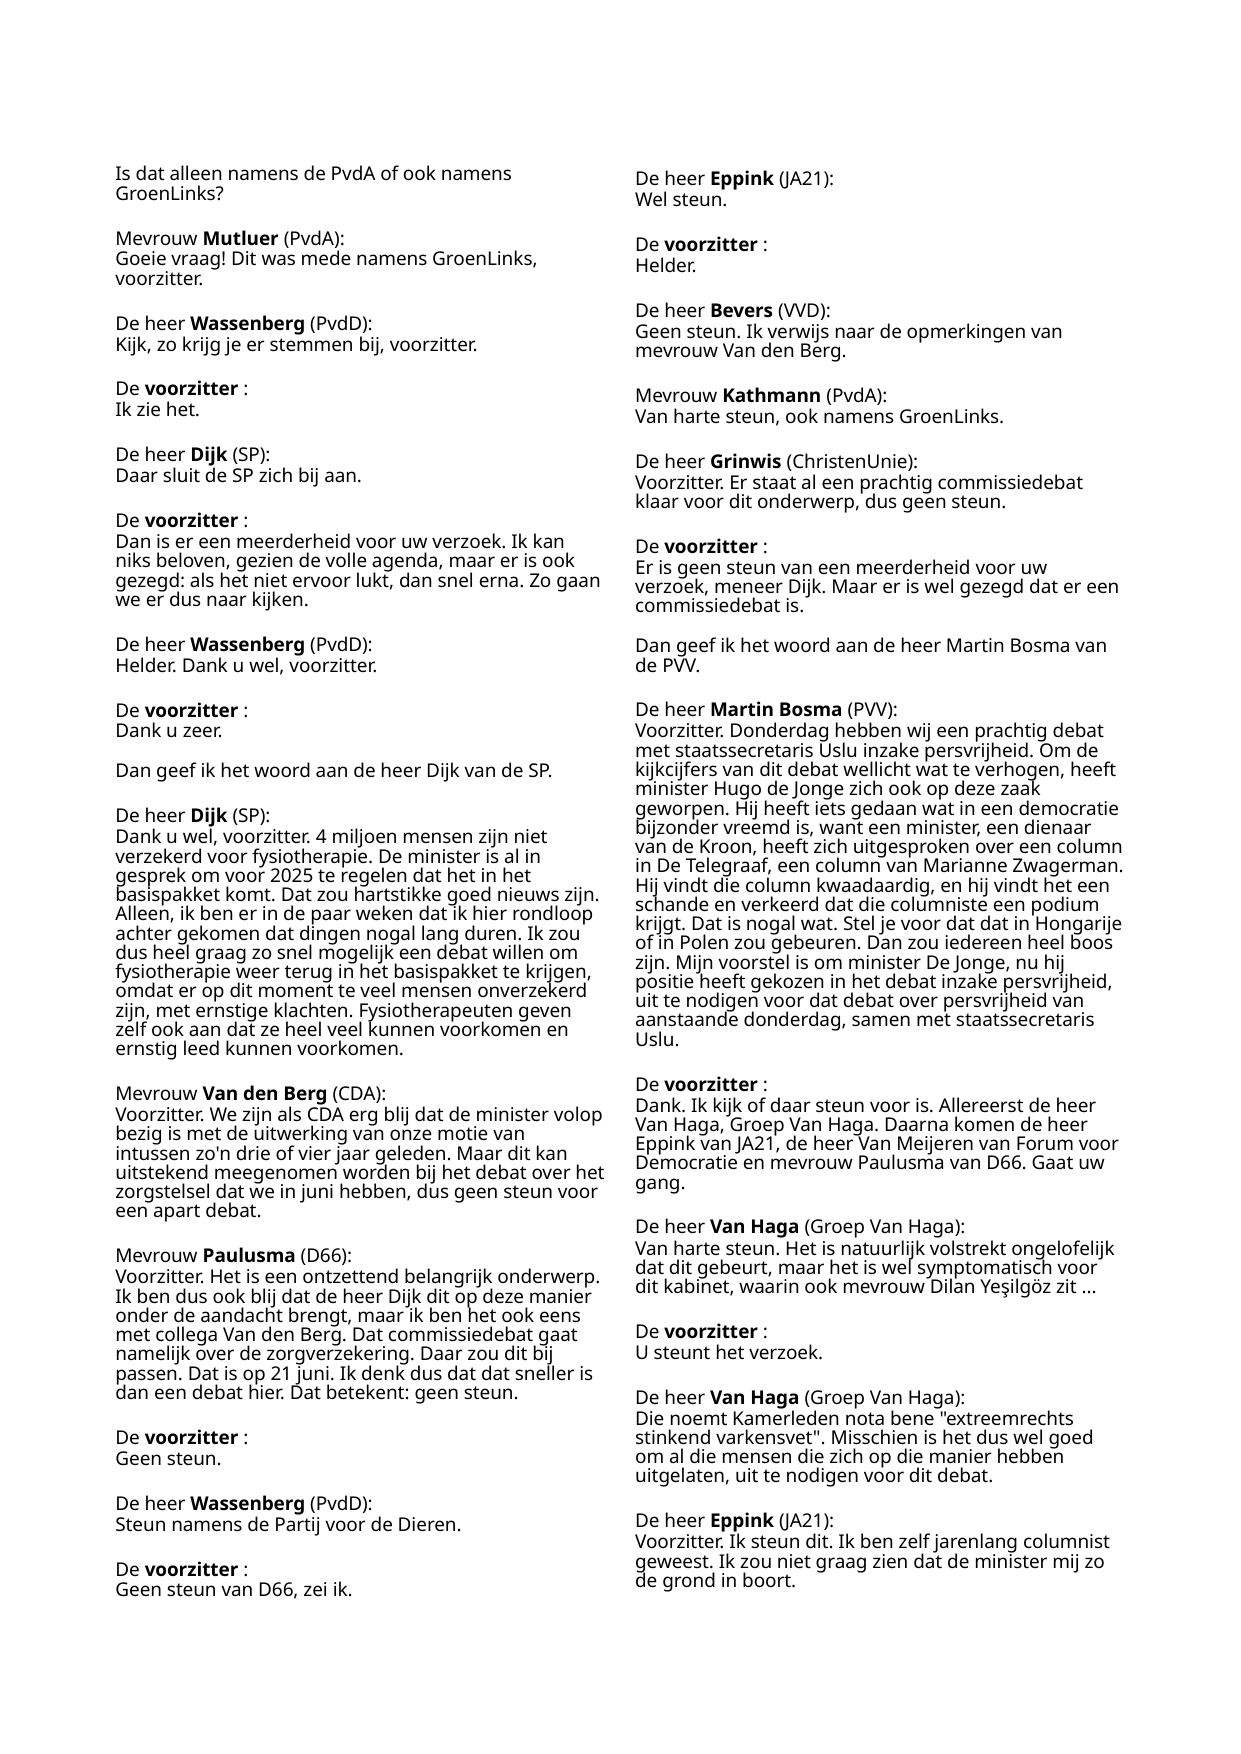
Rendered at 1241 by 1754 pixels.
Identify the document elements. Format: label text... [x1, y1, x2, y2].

text Geen steun. [115, 1450, 605, 1469]
text De heer Dijk (SP): [115, 803, 605, 828]
text De voorzitter : [635, 1318, 1125, 1344]
text Dank. Ik kijk of daar steun voor is. Allereerst de heer Van Haga, Groep Van Haga. Daarna komen de heer Eppink van JA21, de heer Van Meijeren van Forum voor Democratie en mevrouw Paulusma van D66. Gaat uw gang. [635, 1097, 1125, 1193]
text Mevrouw Paulusma (D66): [115, 1243, 605, 1268]
text Geen steun. Ik verwijs naar de opmerkingen van mevrouw Van den Berg. [635, 323, 1125, 361]
text De heer Eppink (JA21): [635, 165, 1125, 191]
text Is dat alleen namens de PvdA of ook namens GroenLinks? [115, 165, 605, 204]
text Ik zie het. [115, 401, 605, 421]
text Voorzitter. Donderdag hebben wij een prachtig debat met staatssecretaris Uslu inzake persvrijheid. Om de kijkcijfers van dit debat wellicht wat te verhogen, heeft minister Hugo de Jonge zich ook op deze zaak geworpen. Hij heeft iets gedaan wat in een democratie bijzonder vreemd is, want een minister, een dienaar van de Kroon, heeft zich uitgesproken over een column in De Telegraaf, een column van Marianne Zwagerman. Hij vindt die column kwaadaardig, en hij vindt het een schande en verkeerd dat die columniste een podium krijgt. Dat is nogal wat. Stel je voor dat dat in Hongarije of in Polen zou gebeuren. Dan zou iedereen heel boos zijn. Mijn voorstel is om minister De Jonge, nu hij positie heeft gekozen in het debat inzake persvrijheid, uit te nodigen voor dat debat over persvrijheid van aanstaande donderdag, samen met staatssecretaris Uslu. [635, 722, 1125, 1050]
text De voorzitter : [635, 533, 1125, 559]
text Geen steun van D66, zei ik. [115, 1581, 605, 1601]
text Er is geen steun van een meerderheid voor uw verzoek, meneer Dijk. Maar er is wel gezegd dat er een commissiedebat is. [635, 559, 1125, 617]
text De heer Bevers (VVD): [635, 297, 1125, 323]
text De heer Wassenberg (PvdD): [115, 1490, 605, 1516]
text Dan is er een meerderheid voor uw verzoek. Ik kan niks beloven, gezien de volle agenda, maar er is ook gezegd: als het niet ervoor lukt, dan snel erna. Zo gaan we er dus naar kijken. [115, 533, 605, 610]
text De voorzitter : [115, 697, 605, 722]
text Wel steun. [635, 191, 1125, 210]
text Dank u zeer. [115, 722, 605, 742]
text De voorzitter : [115, 1424, 605, 1450]
text De heer Wassenberg (PvdD): [115, 631, 605, 657]
text De heer Van Haga (Groep Van Haga): [635, 1214, 1125, 1239]
text Voorzitter. Ik steun dit. Ik ben zelf jarenlang columnist geweest. Ik zou niet graag zien dat de minister mij zo de grond in boort. [635, 1533, 1125, 1591]
text Van harte steun, ook namens GroenLinks. [635, 408, 1125, 427]
text De heer Wassenberg (PvdD): [115, 310, 605, 336]
text De voorzitter : [115, 1556, 605, 1581]
text Helder. [635, 257, 1125, 276]
text Helder. Dank u wel, voorzitter. [115, 657, 605, 676]
text Die noemt Kamerleden nota bene "extreemrechts stinkend varkensvet". Misschien is het dus wel goed om al die mensen die zich op die manier hebben uitgelaten, uit te nodigen voor dit debat. [635, 1410, 1125, 1487]
text De voorzitter : [115, 376, 605, 401]
text De voorzitter : [635, 231, 1125, 257]
text De heer Eppink (JA21): [635, 1508, 1125, 1533]
text Mevrouw Van den Berg (CDA): [115, 1080, 605, 1106]
text Voorzitter. We zijn als CDA erg blij dat de minister volop bezig is met de uitwerking van onze motie van intussen zo'n drie of vier jaar geleden. Maar dit kan uitstekend meegenomen worden bij het debat over het zorgstelsel dat we in juni hebben, dus geen steun voor een apart debat. [115, 1106, 605, 1222]
text De voorzitter : [635, 1071, 1125, 1097]
text De heer Van Haga (Groep Van Haga): [635, 1384, 1125, 1410]
text De heer Dijk (SP): [115, 441, 605, 467]
text Dank u wel, voorzitter. 4 miljoen mensen zijn niet verzekerd voor fysiotherapie. De minister is al in gesprek om voor 2025 te regelen dat het in het basispakket komt. Dat zou hartstikke goed nieuws zijn. Alleen, ik ben er in de paar weken dat ik hier rondloop achter gekomen dat dingen nogal lang duren. Ik zou dus heel graag zo snel mogelijk een debat willen om fysiotherapie weer terug in het basispakket te krijgen, omdat er op dit moment te veel mensen onverzekerd zijn, met ernstige klachten. Fysiotherapeuten geven zelf ook aan dat ze heel veel kunnen voorkomen en ernstig leed kunnen voorkomen. [115, 828, 605, 1059]
text De heer Martin Bosma (PVV): [635, 697, 1125, 722]
text U steunt het verzoek. [635, 1344, 1125, 1363]
text Steun namens de Partij voor de Dieren. [115, 1516, 605, 1535]
text Van harte steun. Het is natuurlijk volstrekt ongelofelijk dat dit gebeurt, maar het is wel symptomatisch voor dit kabinet, waarin ook mevrouw Dilan Yeşilgöz zit ... [635, 1239, 1125, 1297]
text De voorzitter : [115, 507, 605, 533]
text Dan geef ik het woord aan de heer Dijk van de SP. [115, 762, 605, 782]
text Mevrouw Kathmann (PvdA): [635, 382, 1125, 408]
text Mevrouw Mutluer (PvdA): [115, 225, 605, 250]
text Voorzitter. Er staat al een prachtig commissiedebat klaar voor dit onderwerp, dus geen steun. [635, 474, 1125, 512]
text Goeie vraag! Dit was mede namens GroenLinks, voorzitter. [115, 250, 605, 289]
text De heer Grinwis (ChristenUnie): [635, 448, 1125, 474]
text Kijk, zo krijg je er stemmen bij, voorzitter. [115, 336, 605, 355]
text Voorzitter. Het is een ontzettend belangrijk onderwerp. Ik ben dus ook blij dat de heer Dijk dit op deze manier onder de aandacht brengt, maar ik ben het ook eens met collega Van den Berg. Dat commissiedebat gaat namelijk over de zorgverzekering. Daar zou dit bij passen. Dat is op 21 juni. Ik denk dus dat dat sneller is dan een debat hier. Dat betekent: geen steun. [115, 1268, 605, 1403]
text Daar sluit de SP zich bij aan. [115, 467, 605, 486]
text Dan geef ik het woord aan de heer Martin Bosma van de PVV. [635, 637, 1125, 676]
